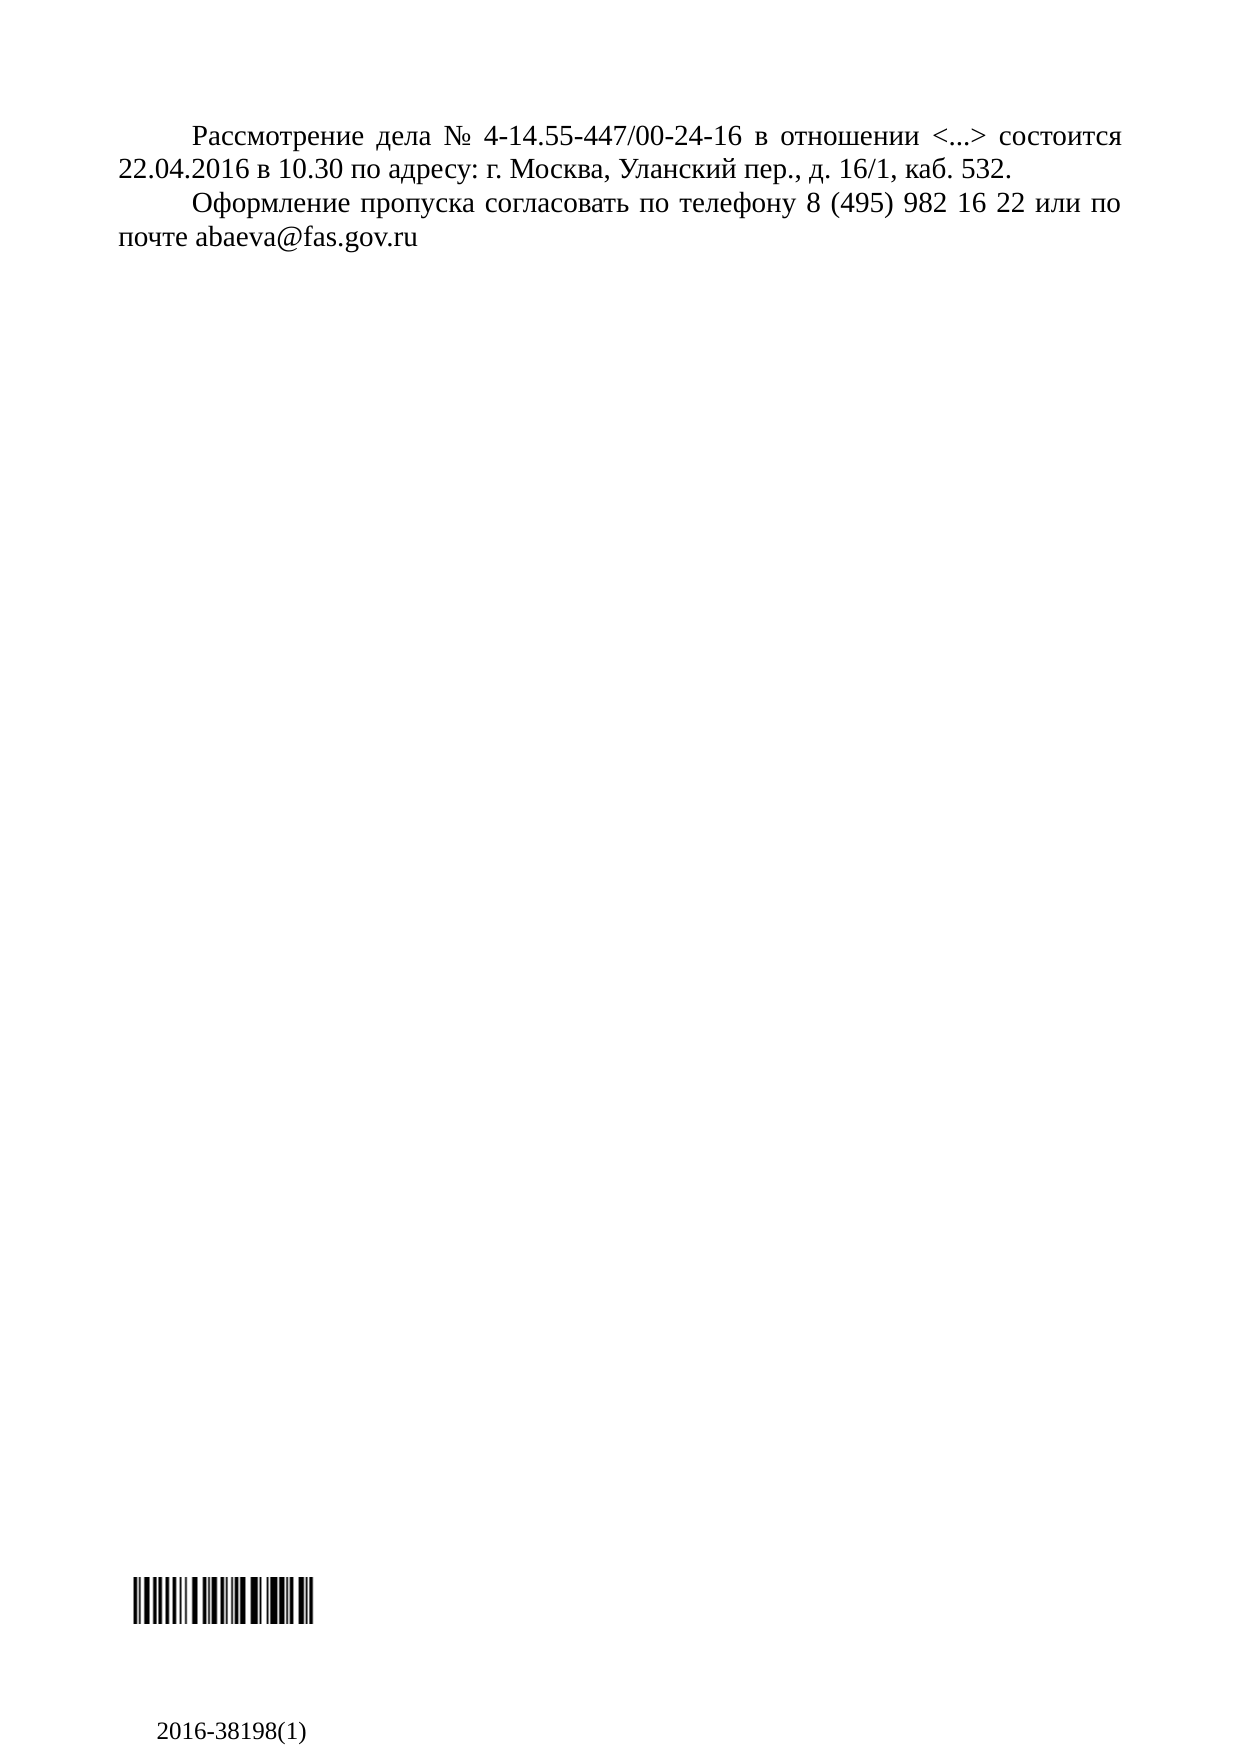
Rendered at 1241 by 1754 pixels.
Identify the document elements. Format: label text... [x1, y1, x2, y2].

text Оформление пропуска согласовать по телефону 8 (495) 982 16 22 или по почте abaeva@fas.gov.ru [118, 185, 1122, 252]
text Рассмотрение дела № 4-14.55-447/00-24-16 в отношении <...> состоится 22.04.2016 в 10.30 по адресу: г. Москва, Уланский пер., д. 16/1, каб. 532. [118, 118, 1122, 185]
picture [118, 1577, 331, 1624]
